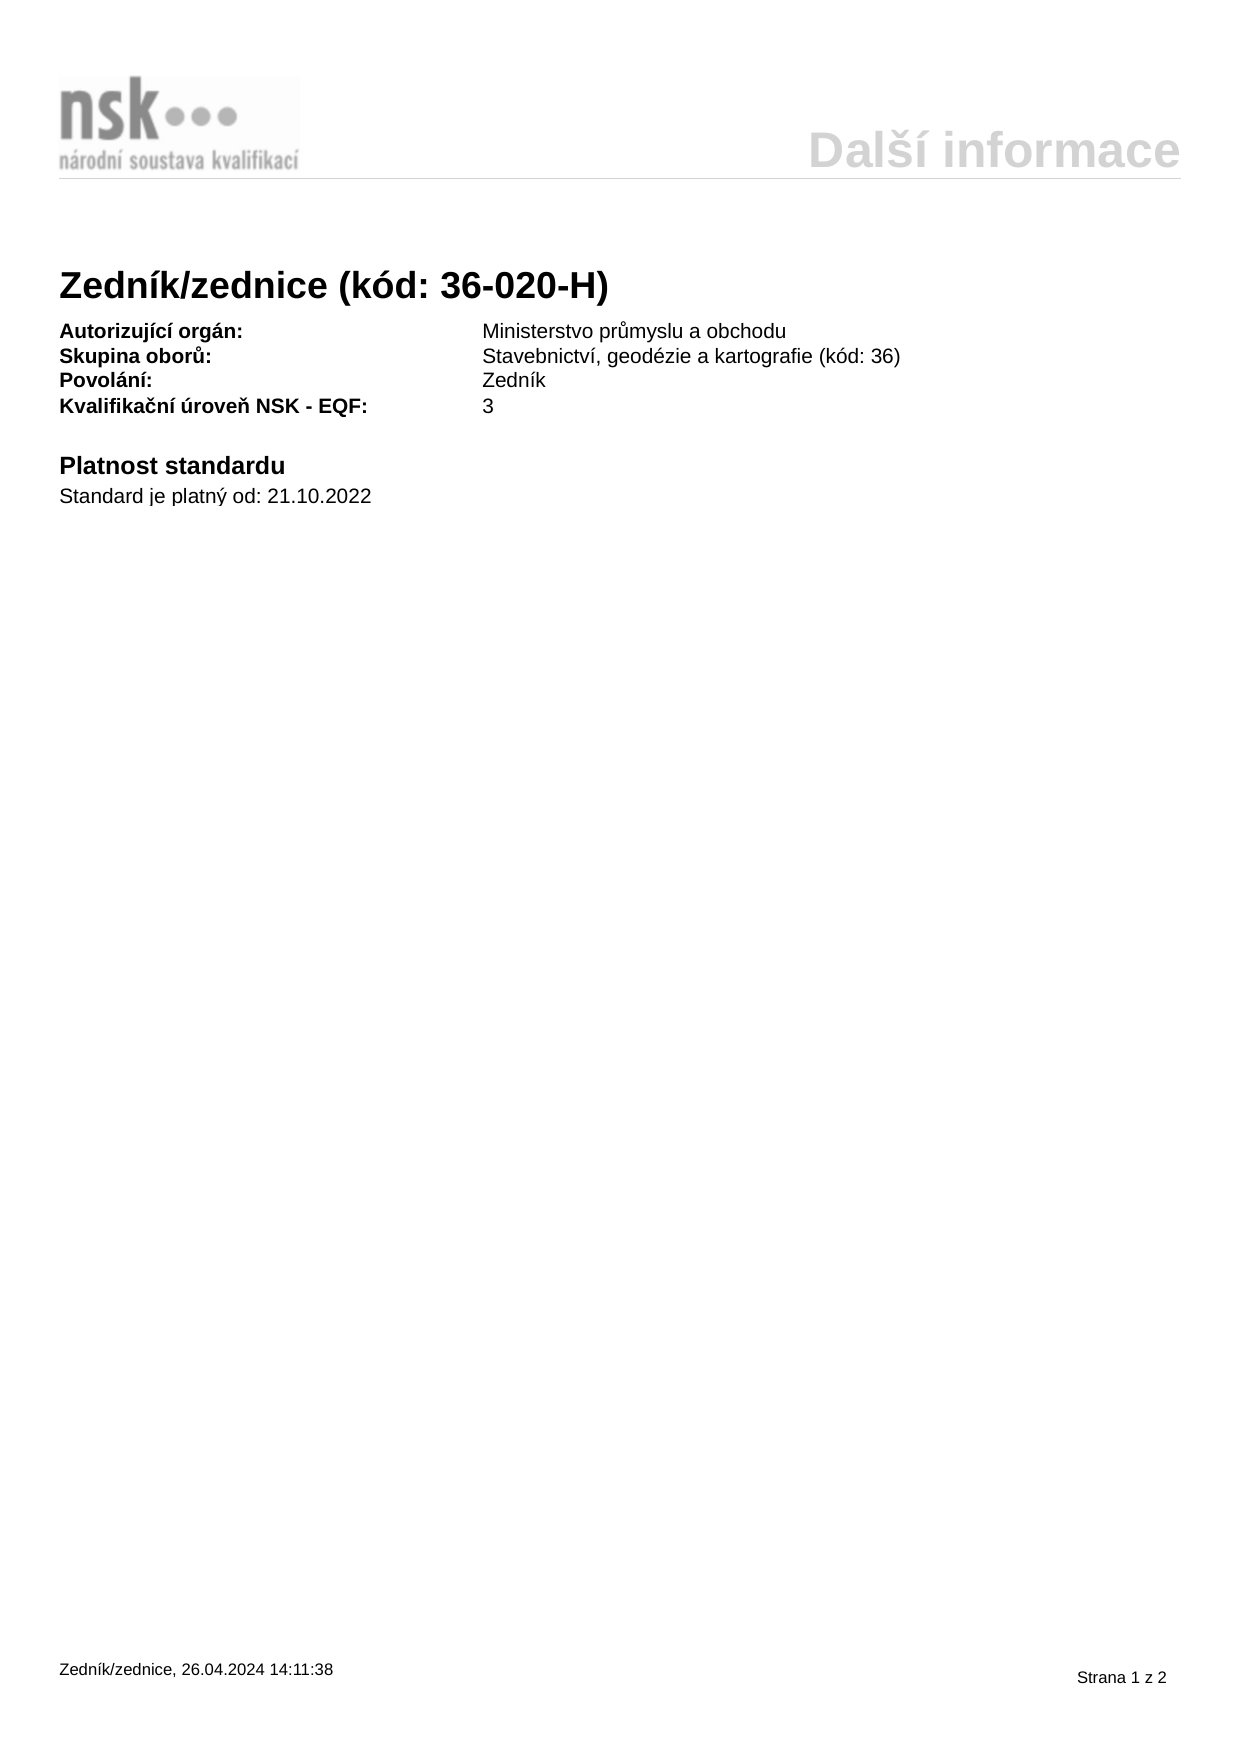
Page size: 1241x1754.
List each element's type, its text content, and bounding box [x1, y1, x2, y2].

table_cell [1167, 307, 1181, 319]
table_cell Zedník/zednice, 26.04.2024 14:11:38 [59, 1660, 861, 1696]
table_cell [1167, 196, 1181, 224]
table_header [620, 59, 627, 172]
table_cell Zedník [482, 368, 1181, 393]
table_cell [1167, 418, 1181, 447]
table_cell [482, 1106, 619, 1383]
table_cell [482, 196, 619, 224]
table_cell [59, 1106, 119, 1383]
table_cell [861, 307, 1167, 319]
table_cell [119, 806, 482, 1106]
table_cell [861, 1106, 1167, 1383]
table_cell Povolání: [59, 368, 482, 392]
table_cell [59, 418, 119, 447]
table_cell [119, 172, 482, 178]
table_cell [482, 1384, 619, 1659]
table_cell Platnost standardu [59, 448, 1181, 483]
table_cell [619, 1384, 627, 1659]
table_cell [627, 806, 861, 1106]
table_cell [119, 1384, 482, 1659]
table_cell [59, 179, 1181, 196]
table_cell [627, 307, 861, 319]
table_header Další informace [627, 59, 1181, 178]
table_cell [619, 1106, 627, 1383]
table_cell Zedník/zednice (kód: 36-020-H) [59, 224, 1181, 307]
table_cell [59, 506, 119, 806]
table_cell [619, 307, 627, 319]
table_cell Kvalifikační úroveň NSK - EQF: [59, 394, 482, 417]
table_cell [627, 418, 861, 447]
table_cell [119, 506, 482, 806]
table_cell [627, 196, 861, 224]
table_cell [627, 506, 861, 806]
table_cell [59, 172, 119, 178]
table_cell [861, 806, 1167, 1106]
table_cell [119, 196, 482, 224]
table_cell [59, 1384, 119, 1659]
table_cell [861, 506, 1167, 806]
table_cell [1167, 806, 1181, 1106]
table_cell [627, 1384, 861, 1659]
table_cell [482, 806, 619, 1106]
table_cell [619, 172, 627, 178]
table_cell Strana 1 z 2 [861, 1660, 1167, 1696]
table_cell [59, 307, 119, 319]
table_cell [861, 1384, 1167, 1659]
table_cell [619, 196, 627, 224]
table_cell [1167, 506, 1181, 806]
table_cell [619, 418, 627, 447]
table_cell Standard je platný od: 21.10.2022 [59, 484, 1181, 506]
table_cell [482, 418, 619, 447]
table_cell [59, 806, 119, 1106]
picture [58, 59, 620, 172]
table_cell [861, 196, 1167, 224]
table_cell [482, 172, 619, 178]
table_cell [1167, 1660, 1181, 1696]
table_cell [482, 307, 619, 319]
table_cell [1167, 1384, 1181, 1659]
table_cell [861, 418, 1167, 447]
table_cell Ministerstvo průmyslu a obchodu [482, 319, 1181, 344]
table_cell [482, 506, 619, 806]
table_cell Stavebnictví, geodézie a kartografie (kód: 36) [482, 344, 1181, 368]
table_cell [1167, 1106, 1181, 1383]
table_cell [119, 1106, 482, 1383]
table_cell [119, 307, 482, 319]
table_cell [619, 806, 627, 1106]
table_cell [119, 418, 482, 447]
table_cell Skupina oborů: [59, 344, 482, 368]
table_cell [627, 1106, 861, 1383]
table_cell [59, 196, 119, 224]
table_cell [619, 506, 627, 806]
table_cell 3 [482, 394, 1181, 417]
table_cell Autorizující orgán: [59, 319, 482, 343]
